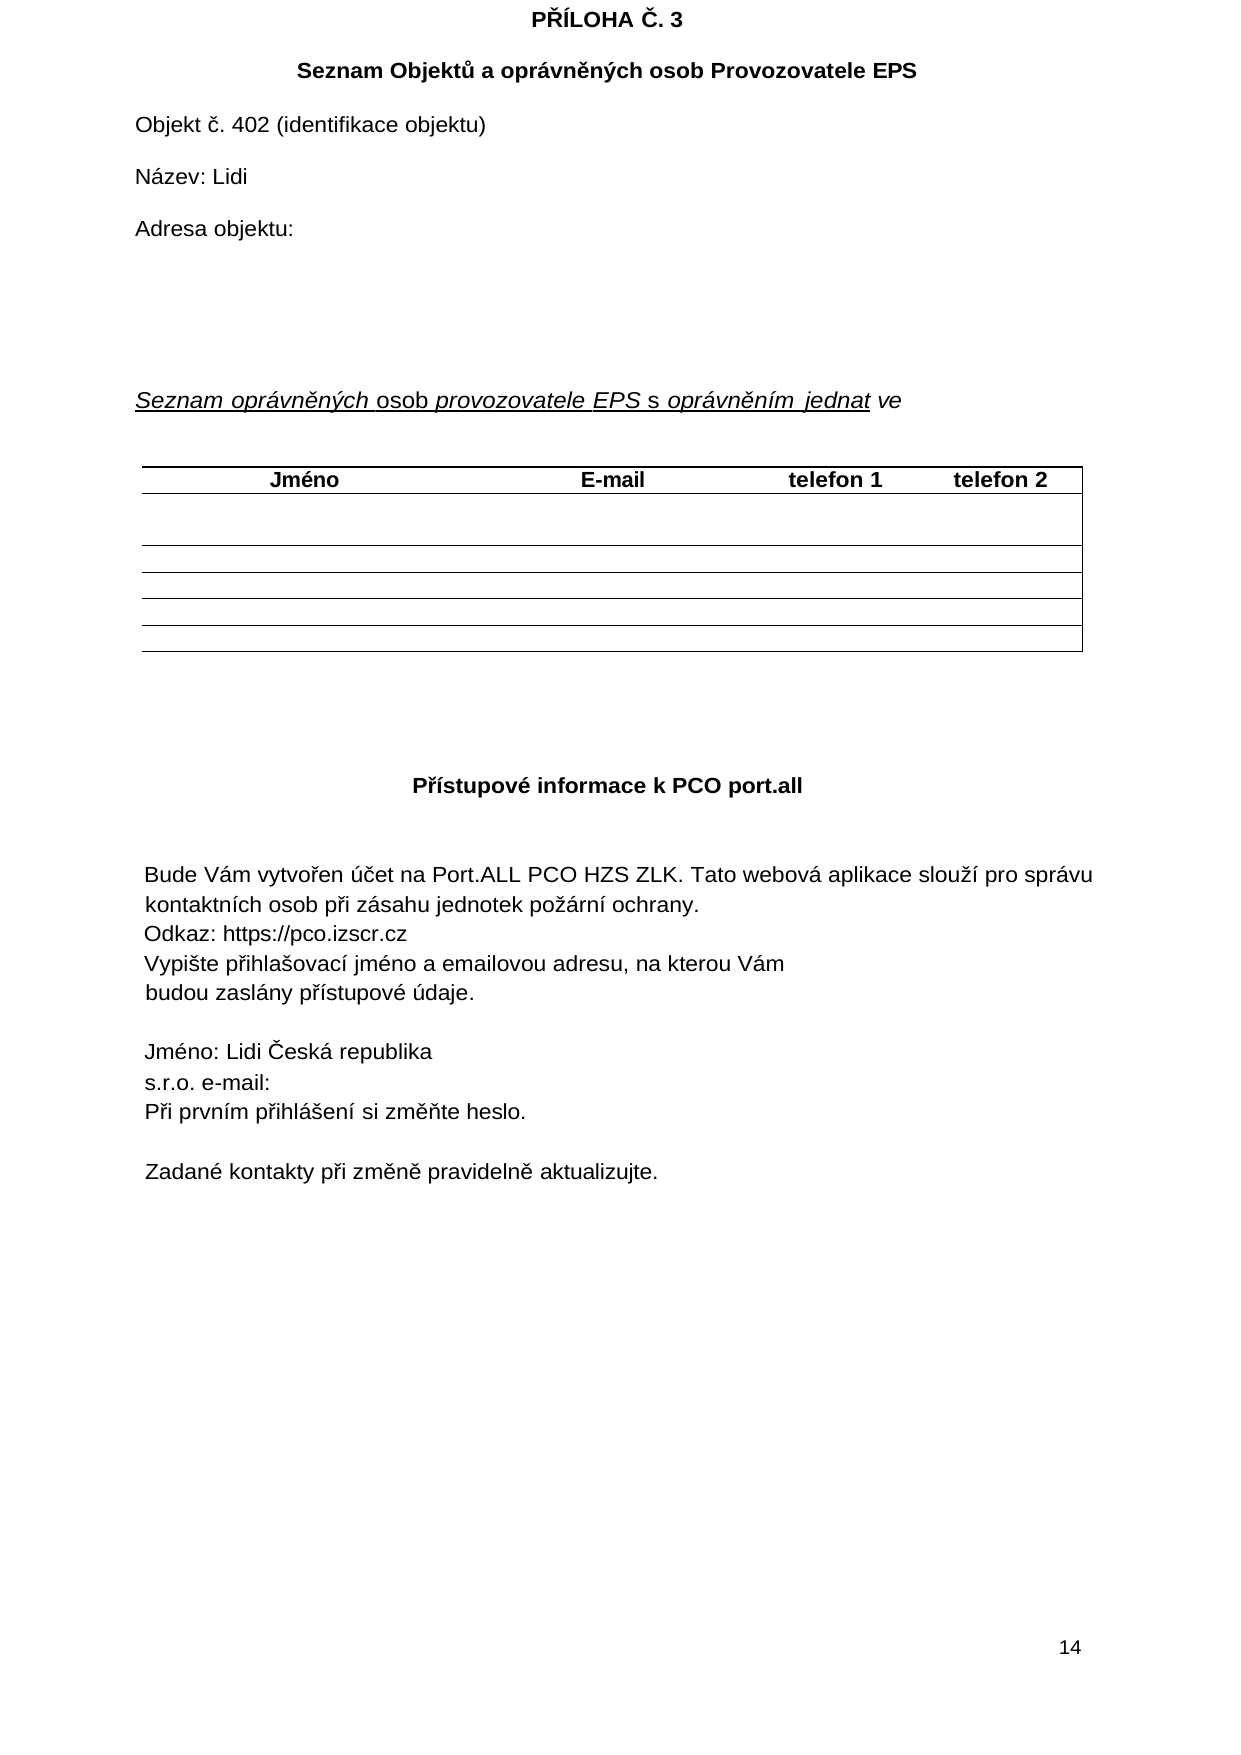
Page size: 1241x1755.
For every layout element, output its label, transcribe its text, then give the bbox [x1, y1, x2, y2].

table_cell [142, 599, 1082, 624]
text Přístupové informace k PCO port.all [412, 773, 1167, 798]
text Bude Vám vytvořen účet na Port.ALL PCO HZS ZLK. Tato webová aplikace slouží pro správu kontaktních osob při zásahu jednotek požární ochrany. [144, 862, 1167, 917]
text Seznam Objektů a oprávněných osob Provozovatele EPS [47, 58, 1167, 83]
text Seznam oprávněných osob provozovatele EPS s oprávněním jednat ve [135, 387, 1167, 413]
text PŘÍLOHA Č. 3 [48, 7, 1167, 32]
table_cell [142, 573, 1082, 598]
table_cell [142, 626, 1082, 651]
text Při prvním přihlášení si změňte heslo. [144, 1100, 1167, 1124]
table_header telefon 2 [918, 468, 1082, 493]
table_header telefon 1 [750, 468, 918, 493]
text Objekt č. 402 (identifikace objektu) Název: Lidi [134, 112, 489, 189]
text Adresa objektu: [135, 217, 1167, 241]
table_cell [142, 494, 478, 545]
text Zadané kontakty při změně pravidelně aktualizujte. [145, 1159, 1167, 1184]
table_cell [142, 546, 1082, 572]
table_header E-mail [478, 468, 750, 493]
table_cell [918, 494, 1082, 545]
table_header Jméno [142, 468, 478, 493]
text Vypište přihlašovací jméno a emailovou adresu, na kterou Vám budou zaslány přístupové údaje. [144, 951, 844, 1005]
text Odkaz: https://pco.izscr.cz [144, 921, 1167, 946]
table_cell [750, 494, 918, 545]
text Jméno: Lidi Česká republika s.r.o. e-mail: [144, 1039, 489, 1095]
table_cell [478, 494, 750, 545]
